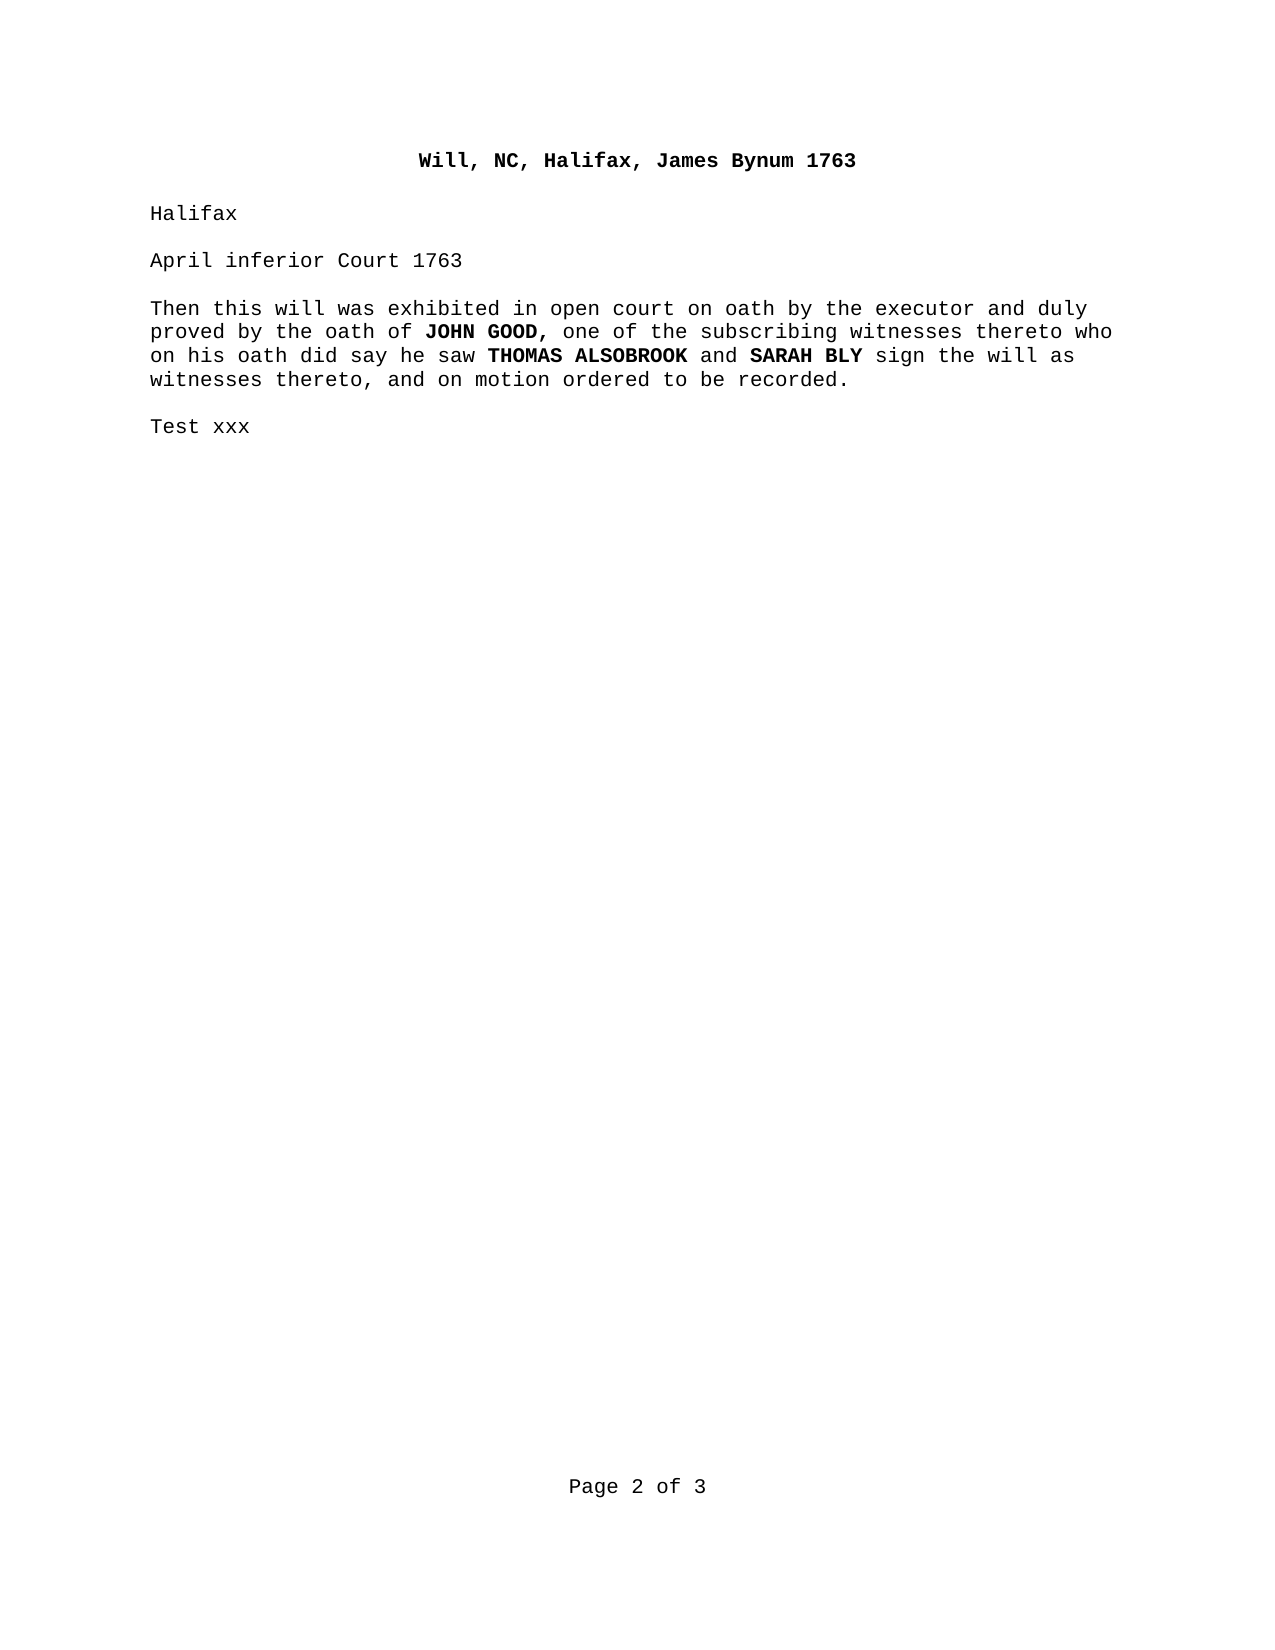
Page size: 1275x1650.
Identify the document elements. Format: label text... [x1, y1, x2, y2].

text Test xxx [150, 416, 1125, 439]
text Then this will was exhibited in open court on oath by the executor and duly proved by the oath of JOHN GOOD, one of the subscribing witnesses thereto who on his oath did say he saw Thomas alsobrook and Sarah Bly sign the will as witnesses thereto, and on motion ordered to be recorded. [150, 298, 1125, 392]
text April inferior Court 1763 [150, 250, 1125, 274]
text Halifax [150, 203, 1125, 227]
